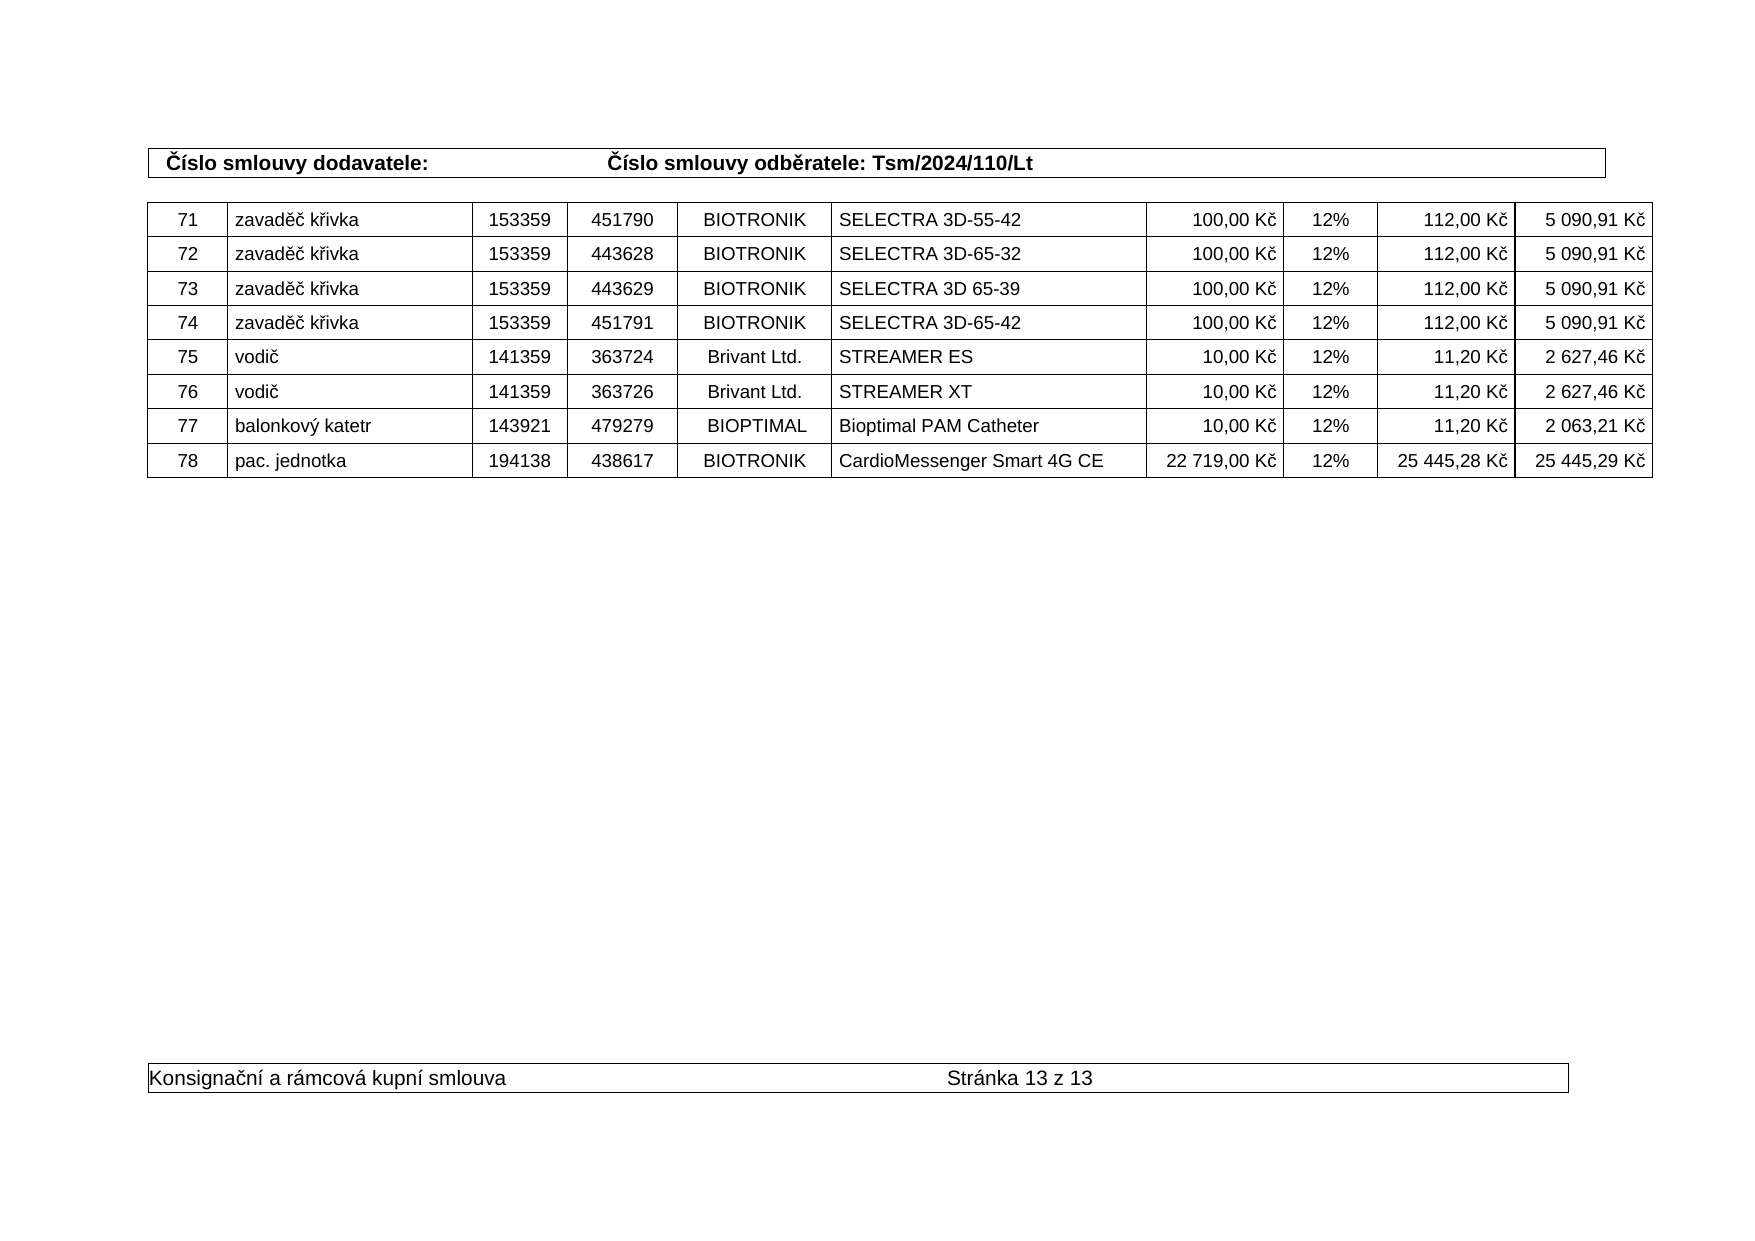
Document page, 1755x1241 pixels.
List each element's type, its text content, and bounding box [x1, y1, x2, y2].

table_cell 10,00 Kč [1147, 340, 1283, 374]
table_cell 78 [148, 444, 227, 477]
table_cell 72 [148, 237, 227, 271]
table_cell 153359 [473, 237, 567, 271]
table_cell 74 [148, 306, 227, 339]
table_cell 451790 [568, 203, 677, 236]
table_cell 112,00 Kč [1378, 203, 1514, 236]
table_cell 5 090,91 Kč [1516, 306, 1652, 339]
table_cell 112,00 Kč [1378, 237, 1514, 271]
table_cell 5 090,91 Kč [1516, 272, 1652, 305]
table_cell 5 090,91 Kč [1516, 237, 1652, 271]
table_cell 25 445,28 Kč [1378, 444, 1514, 477]
table_cell 153359 [473, 306, 567, 339]
table_cell 443628 [568, 237, 677, 271]
table_cell 451791 [568, 306, 677, 339]
table_cell Bioptimal PAM Catheter [832, 409, 1146, 442]
table_cell 100,00 Kč [1147, 203, 1283, 236]
table_cell 12% [1284, 306, 1377, 339]
table_cell 143921 [473, 409, 567, 442]
table_cell 100,00 Kč [1147, 237, 1283, 271]
table_cell 141359 [473, 340, 567, 374]
table_cell 2 627,46 Kč [1516, 375, 1652, 408]
table_cell BIOPTIMAL [678, 409, 831, 442]
table_cell 25 445,29 Kč [1516, 444, 1652, 477]
table_cell 71 [148, 203, 227, 236]
table_cell 11,20 Kč [1378, 375, 1514, 408]
table_cell 363724 [568, 340, 677, 374]
table_cell zavaděč křivka [228, 272, 472, 305]
table_cell SELECTRA 3D-65-32 [832, 237, 1146, 271]
table_cell 11,20 Kč [1378, 340, 1514, 374]
table_cell 153359 [473, 203, 567, 236]
table_cell 112,00 Kč [1378, 272, 1514, 305]
table_cell 2 063,21 Kč [1516, 409, 1652, 442]
table_cell BIOTRONIK [678, 237, 831, 271]
table_cell 141359 [473, 375, 567, 408]
table_cell 100,00 Kč [1147, 272, 1283, 305]
table_cell 10,00 Kč [1147, 409, 1283, 442]
table_cell SELECTRA 3D 65-39 [832, 272, 1146, 305]
table_cell zavaděč křivka [228, 203, 472, 236]
table_cell 112,00 Kč [1378, 306, 1514, 339]
table_cell BIOTRONIK [678, 306, 831, 339]
table_cell SELECTRA 3D-65-42 [832, 306, 1146, 339]
table_cell 12% [1284, 237, 1377, 271]
table_cell 77 [148, 409, 227, 442]
table_cell Brivant Ltd. [678, 375, 831, 408]
table_cell 153359 [473, 272, 567, 305]
table_cell SELECTRA 3D-55-42 [832, 203, 1146, 236]
table_cell 75 [148, 340, 227, 374]
table_cell 12% [1284, 409, 1377, 442]
table_cell 76 [148, 375, 227, 408]
table_cell 22 719,00 Kč [1147, 444, 1283, 477]
table_cell 12% [1284, 340, 1377, 374]
table_cell 194138 [473, 444, 567, 477]
table_cell 12% [1284, 375, 1377, 408]
table_cell zavaděč křivka [228, 237, 472, 271]
table_cell balonkový katetr [228, 409, 472, 442]
table_cell zavaděč křivka [228, 306, 472, 339]
table_cell 12% [1284, 203, 1377, 236]
table_cell 479279 [568, 409, 677, 442]
table_cell BIOTRONIK [678, 444, 831, 477]
table_cell 5 090,91 Kč [1516, 203, 1652, 236]
table_cell 12% [1284, 272, 1377, 305]
table_cell 10,00 Kč [1147, 375, 1283, 408]
table_cell 443629 [568, 272, 677, 305]
table_cell 363726 [568, 375, 677, 408]
table_cell pac. jednotka [228, 444, 472, 477]
table_cell 2 627,46 Kč [1516, 340, 1652, 374]
table_cell Brivant Ltd. [678, 340, 831, 374]
table_cell BIOTRONIK [678, 272, 831, 305]
table_cell vodič [228, 340, 472, 374]
table_cell STREAMER XT [832, 375, 1146, 408]
table_cell CardioMessenger Smart 4G CE [832, 444, 1146, 477]
table_cell 100,00 Kč [1147, 306, 1283, 339]
table_cell STREAMER ES [832, 340, 1146, 374]
table_cell vodič [228, 375, 472, 408]
table_cell 438617 [568, 444, 677, 477]
table_cell BIOTRONIK [678, 203, 831, 236]
table_cell 12% [1284, 444, 1377, 477]
table_cell 73 [148, 272, 227, 305]
table_cell 11,20 Kč [1378, 409, 1514, 442]
